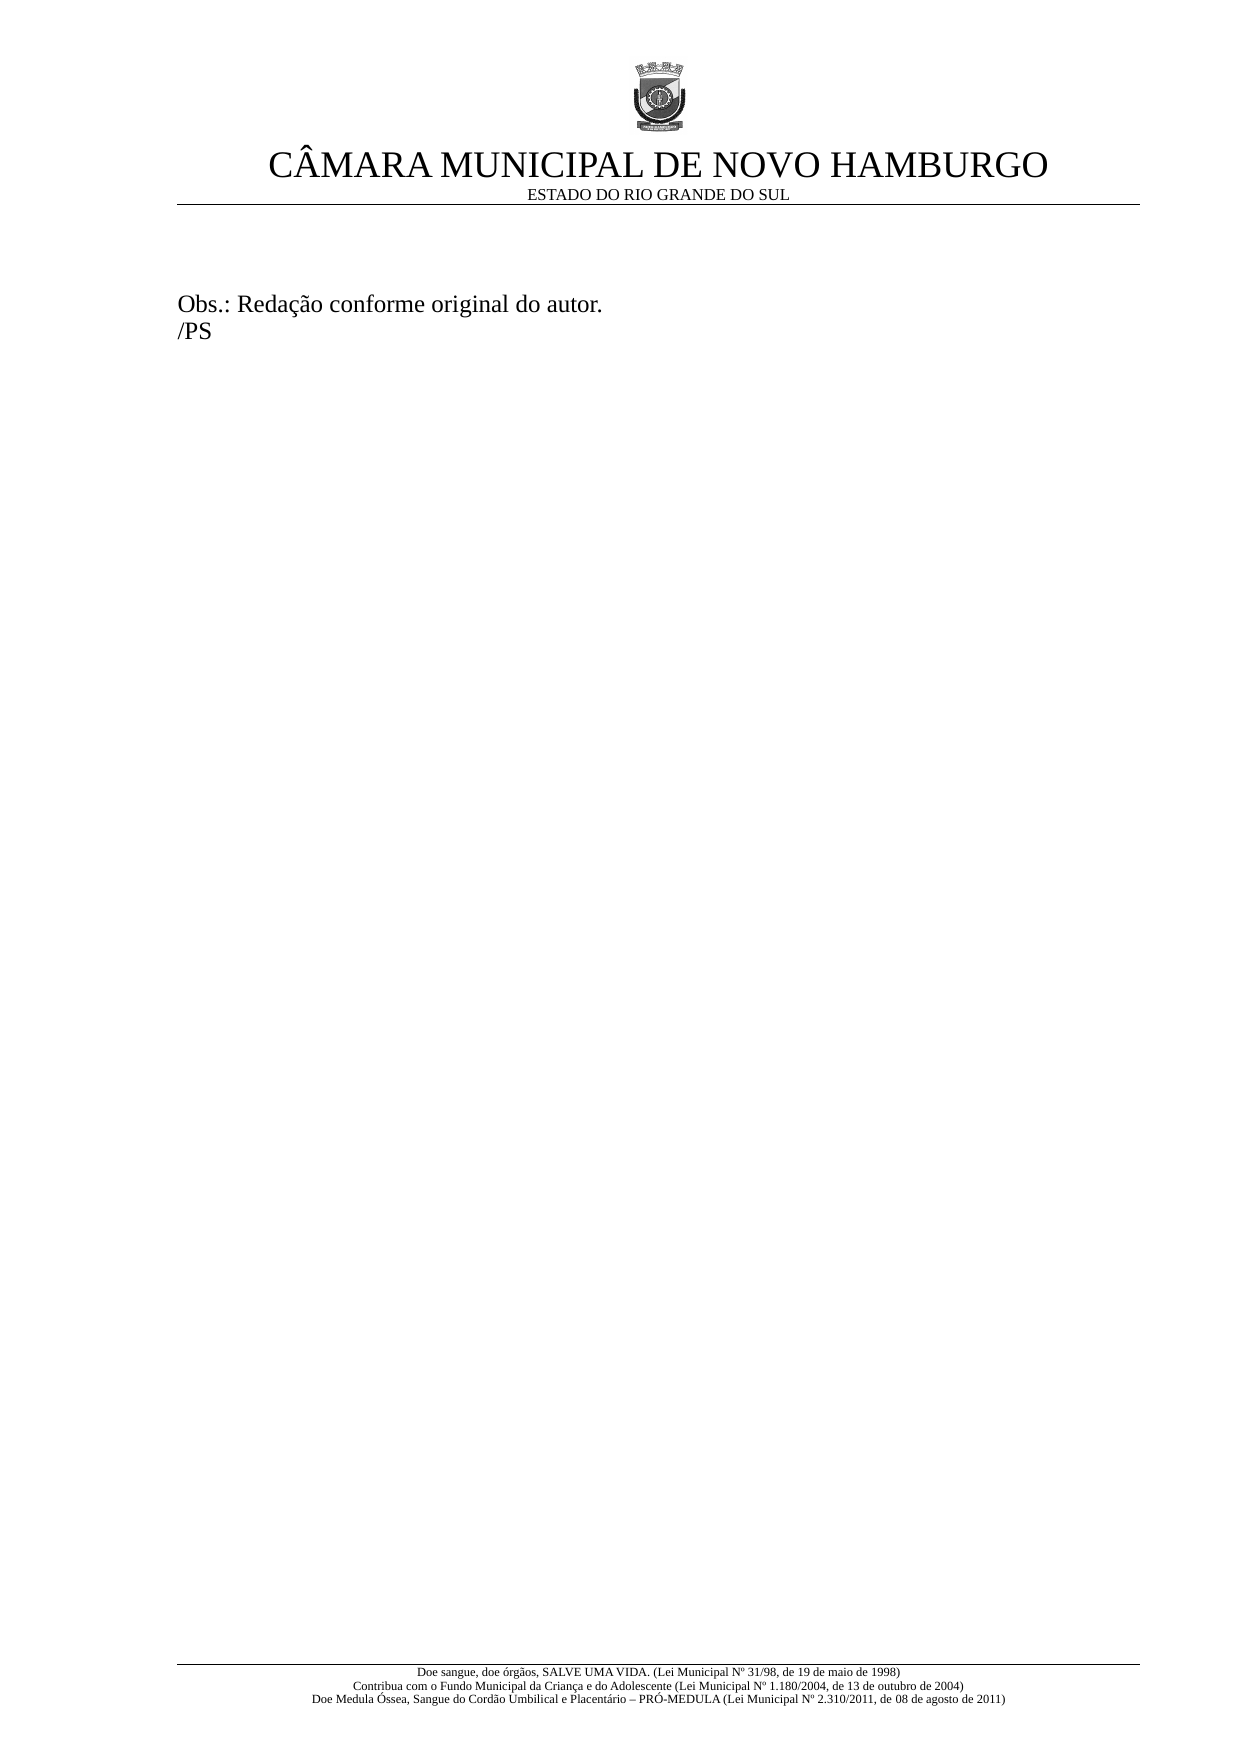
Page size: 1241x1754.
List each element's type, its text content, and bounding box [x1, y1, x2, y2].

text /PS [177, 317, 1140, 345]
text Obs.: Redação conforme original do autor. [177, 290, 1140, 317]
